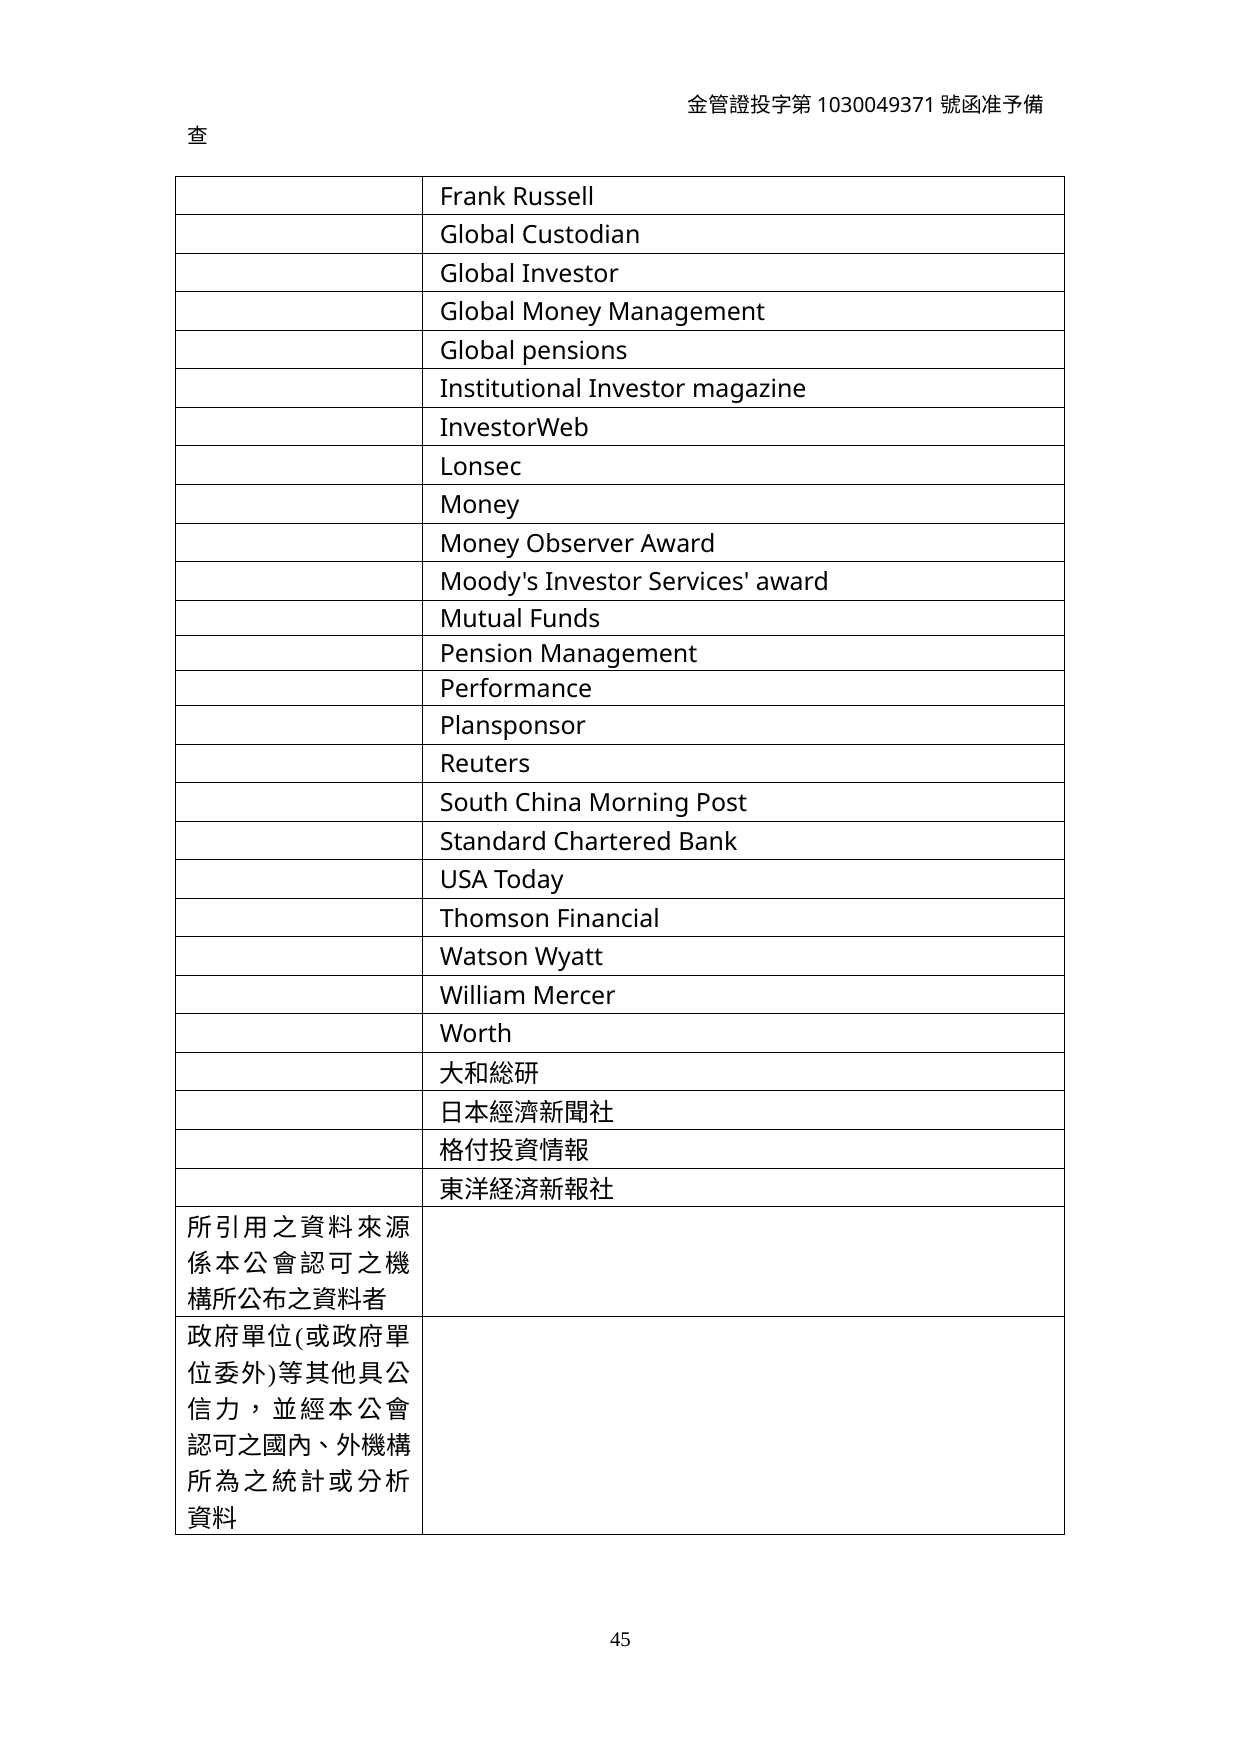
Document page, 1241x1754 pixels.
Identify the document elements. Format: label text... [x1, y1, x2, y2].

table_cell [176, 706, 422, 743]
table_cell 日本經濟新聞社 [423, 1091, 1064, 1129]
table_cell Mutual Funds [423, 601, 1064, 635]
table_cell Watson Wyatt [423, 937, 1064, 975]
table_cell [176, 485, 422, 522]
table_cell [176, 292, 422, 330]
table_cell [176, 860, 422, 898]
table_cell [176, 524, 422, 561]
table_cell 東洋経済新報社 [423, 1169, 1064, 1206]
table_cell Global Money Management [423, 292, 1064, 330]
table_cell [176, 1169, 422, 1206]
table_cell Frank Russell [423, 177, 1064, 214]
table_cell [176, 254, 422, 291]
table_cell Plansponsor [423, 706, 1064, 743]
table_cell [423, 1317, 1064, 1534]
table_cell [176, 636, 422, 670]
table_cell 格付投資情報 [423, 1130, 1064, 1167]
table_cell Global pensions [423, 331, 1064, 368]
table_cell [176, 671, 422, 705]
table_cell South China Morning Post [423, 783, 1064, 821]
table_cell [176, 822, 422, 859]
table_cell [176, 408, 422, 445]
table_cell Global Investor [423, 254, 1064, 291]
table_cell [176, 745, 422, 782]
table_cell Performance [423, 671, 1064, 705]
table_cell [176, 601, 422, 635]
table_cell [423, 1207, 1064, 1316]
table_cell [176, 783, 422, 821]
table_cell Worth [423, 1014, 1064, 1052]
table_cell Money Observer Award [423, 524, 1064, 561]
table_cell Moody's Investor Services' award [423, 562, 1064, 599]
table_cell Global Custodian [423, 215, 1064, 253]
table_cell [176, 369, 422, 407]
table_cell William Mercer [423, 976, 1064, 1013]
table_cell Thomson Financial [423, 899, 1064, 936]
table_cell 所引用之資料來源係本公會認可之機構所公布之資料者 [176, 1207, 422, 1316]
table_cell [176, 1130, 422, 1167]
table_cell [176, 1014, 422, 1052]
table_cell [176, 177, 422, 214]
table_cell [176, 446, 422, 484]
table_cell Reuters [423, 745, 1064, 782]
table_cell [176, 1091, 422, 1129]
table_cell Institutional Investor magazine [423, 369, 1064, 407]
table_cell Pension Management [423, 636, 1064, 670]
table_cell [176, 899, 422, 936]
table_cell [176, 331, 422, 368]
table_cell [176, 1053, 422, 1090]
table_cell 大和総研 [423, 1053, 1064, 1090]
table_cell [176, 562, 422, 599]
table_cell InvestorWeb [423, 408, 1064, 445]
table_cell Money [423, 485, 1064, 522]
table_cell [176, 976, 422, 1013]
table_cell Standard Chartered Bank [423, 822, 1064, 859]
table_cell 政府單位(或政府單位委外)等其他具公信力，並經本公會認可之國內、外機構所為之統計或分析資料 [176, 1317, 422, 1534]
table_cell [176, 215, 422, 253]
table_cell [176, 937, 422, 975]
table_cell Lonsec [423, 446, 1064, 484]
table_cell USA Today [423, 860, 1064, 898]
